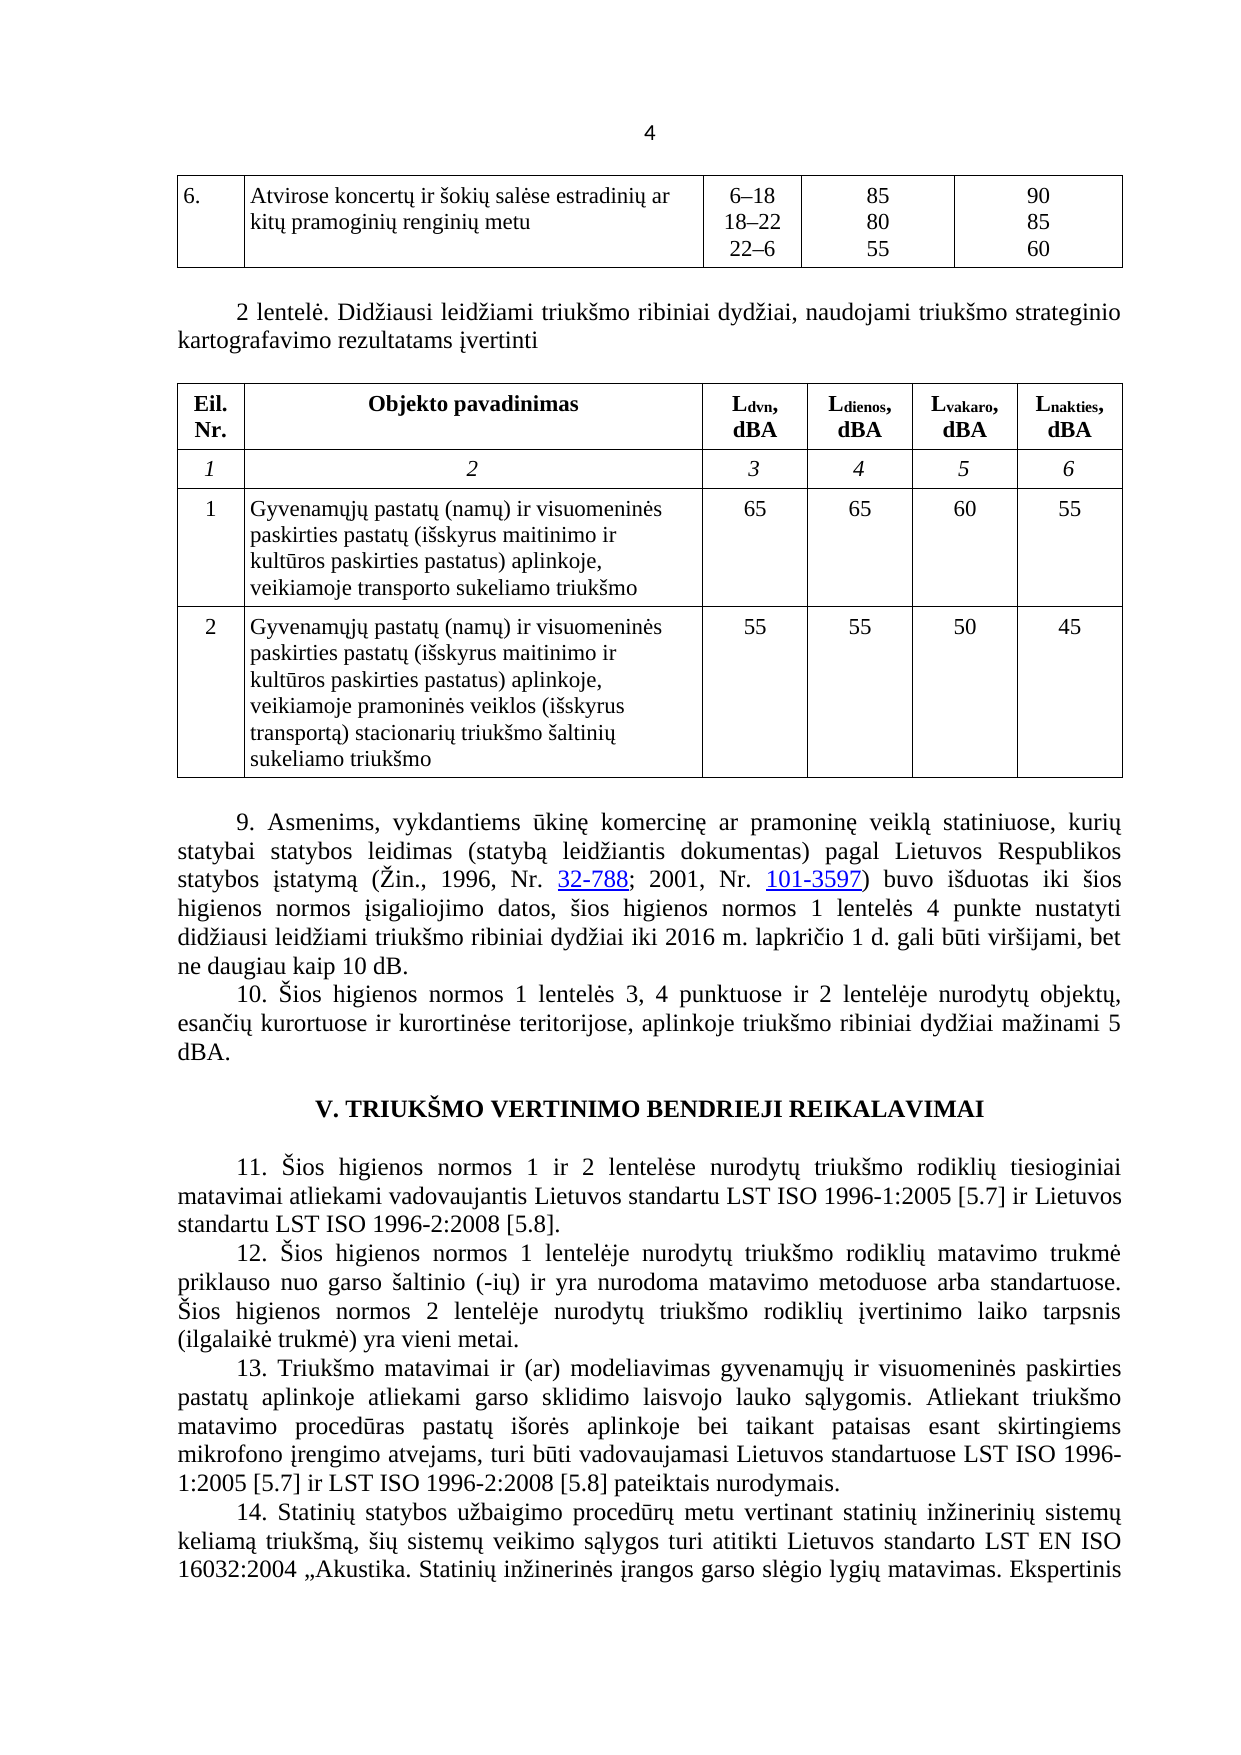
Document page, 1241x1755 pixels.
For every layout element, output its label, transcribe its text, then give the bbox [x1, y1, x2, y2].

table_cell 65 [703, 489, 807, 606]
table_header Lnakties, dBA [1018, 384, 1122, 448]
table_cell 65 [808, 489, 912, 606]
table_header Ldienos, dBA [808, 384, 912, 448]
table_header Ldvn, dBA [703, 384, 807, 448]
table_header Objekto pavadinimas [245, 384, 702, 448]
table_cell 1 [178, 489, 244, 606]
table_cell Gyvenamųjų pastatų (namų) ir visuomeninės paskirties pastatų (išskyrus maitinimo ir kultūros paskirties pastatus) aplinkoje, veikiamoje transporto sukeliamo triukšmo [245, 489, 702, 606]
text 14. Statinių statybos užbaigimo procedūrų metu vertinant statinių inžinerinių sistemų keliamą triukšmą, šių sistemų veikimo sąlygos turi atitikti Lietuvos standarto LST EN ISO 16032:2004 „Akustika. Statinių inžinerinės įrangos garso slėgio lygių matavimas. Ekspertinis [177, 1497, 1122, 1583]
table_cell 1 [178, 450, 244, 488]
table_cell 4 [808, 450, 912, 488]
text 11. Šios higienos normos 1 ir 2 lentelėse nurodytų triukšmo rodiklių tiesioginiai matavimai atliekami vadovaujantis Lietuvos standartu LST ISO 1996-1:2005 [5.7] ir Lietuvos standartu LST ISO 1996-2:2008 [5.8]. [177, 1152, 1122, 1238]
table_header Lvakaro, dBA [913, 384, 1017, 448]
table_cell 85 80 55 [802, 176, 954, 267]
table_cell 45 [1018, 607, 1122, 777]
table_header Eil. Nr. [178, 384, 244, 448]
table_cell Gyvenamųjų pastatų (namų) ir visuomeninės paskirties pastatų (išskyrus maitinimo ir kultūros paskirties pastatus) aplinkoje, veikiamoje pramoninės veiklos (išskyrus transportą) stacionarių triukšmo šaltinių sukeliamo triukšmo [245, 607, 702, 777]
table_cell 6. [178, 176, 244, 267]
table_cell 5 [913, 450, 1017, 488]
text 13. Triukšmo matavimai ir (ar) modeliavimas gyvenamųjų ir visuomeninės paskirties pastatų aplinkoje atliekami garso sklidimo laisvojo lauko sąlygomis. Atliekant triukšmo matavimo procedūras pastatų išorės aplinkoje bei taikant pataisas esant skirtingiems mikrofono įrengimo atvejams, turi būti vadovaujamasi Lietuvos standartuose LST ISO 1996-1:2005 [5.7] ir LST ISO 1996-2:2008 [5.8] pateiktais nurodymais. [177, 1353, 1122, 1497]
text 12. Šios higienos normos 1 lentelėje nurodytų triukšmo rodiklių matavimo trukmė priklauso nuo garso šaltinio (-ių) ir yra nurodoma matavimo metoduose arba standartuose. Šios higienos normos 2 lentelėje nurodytų triukšmo rodiklių įvertinimo laiko tarpsnis (ilgalaikė trukmė) yra vieni metai. [177, 1238, 1122, 1353]
text V. TRIUKŠMO vertinimo BENDRIEJI REIKALAVIMAI [177, 1094, 1122, 1123]
table_cell 6–18 18–22 22–6 [704, 176, 801, 267]
table_cell 3 [703, 450, 807, 488]
table_cell 90 85 60 [955, 176, 1122, 267]
table_cell Atvirose koncertų ir šokių salėse estradinių ar kitų pramoginių renginių metu [245, 176, 703, 267]
table_cell 55 [703, 607, 807, 777]
text 2 lentelė. Didžiausi leidžiami triukšmo ribiniai dydžiai, naudojami triukšmo strateginio kartografavimo rezultatams įvertinti [177, 297, 1122, 354]
table_cell 2 [178, 607, 244, 777]
table_cell 55 [1018, 489, 1122, 606]
table_cell 55 [808, 607, 912, 777]
text 10. Šios higienos normos 1 lentelės 3, 4 punktuose ir 2 lentelėje nurodytų objektų, esančių kurortuose ir kurortinėse teritorijose, aplinkoje triukšmo ribiniai dydžiai mažinami 5 dBA. [177, 979, 1122, 1066]
text 9. Asmenims, vykdantiems ūkinę komercinę ar pramoninę veiklą statiniuose, kurių statybai statybos leidimas (statybą leidžiantis dokumentas) pagal Lietuvos Respublikos statybos įstatymą (Žin., 1996, Nr. 32-788; 2001, Nr. 101-3597) buvo išduotas iki šios higienos normos įsigaliojimo datos, šios higienos normos 1 lentelės 4 punkte nustatyti didžiausi leidžiami triukšmo ribiniai dydžiai iki 2016 m. lapkričio 1 d. gali būti viršijami, bet ne daugiau kaip 10 dB. [177, 807, 1122, 979]
table_cell 6 [1018, 450, 1122, 488]
table_cell 2 [245, 450, 702, 488]
table_cell 60 [913, 489, 1017, 606]
table_cell 50 [913, 607, 1017, 777]
